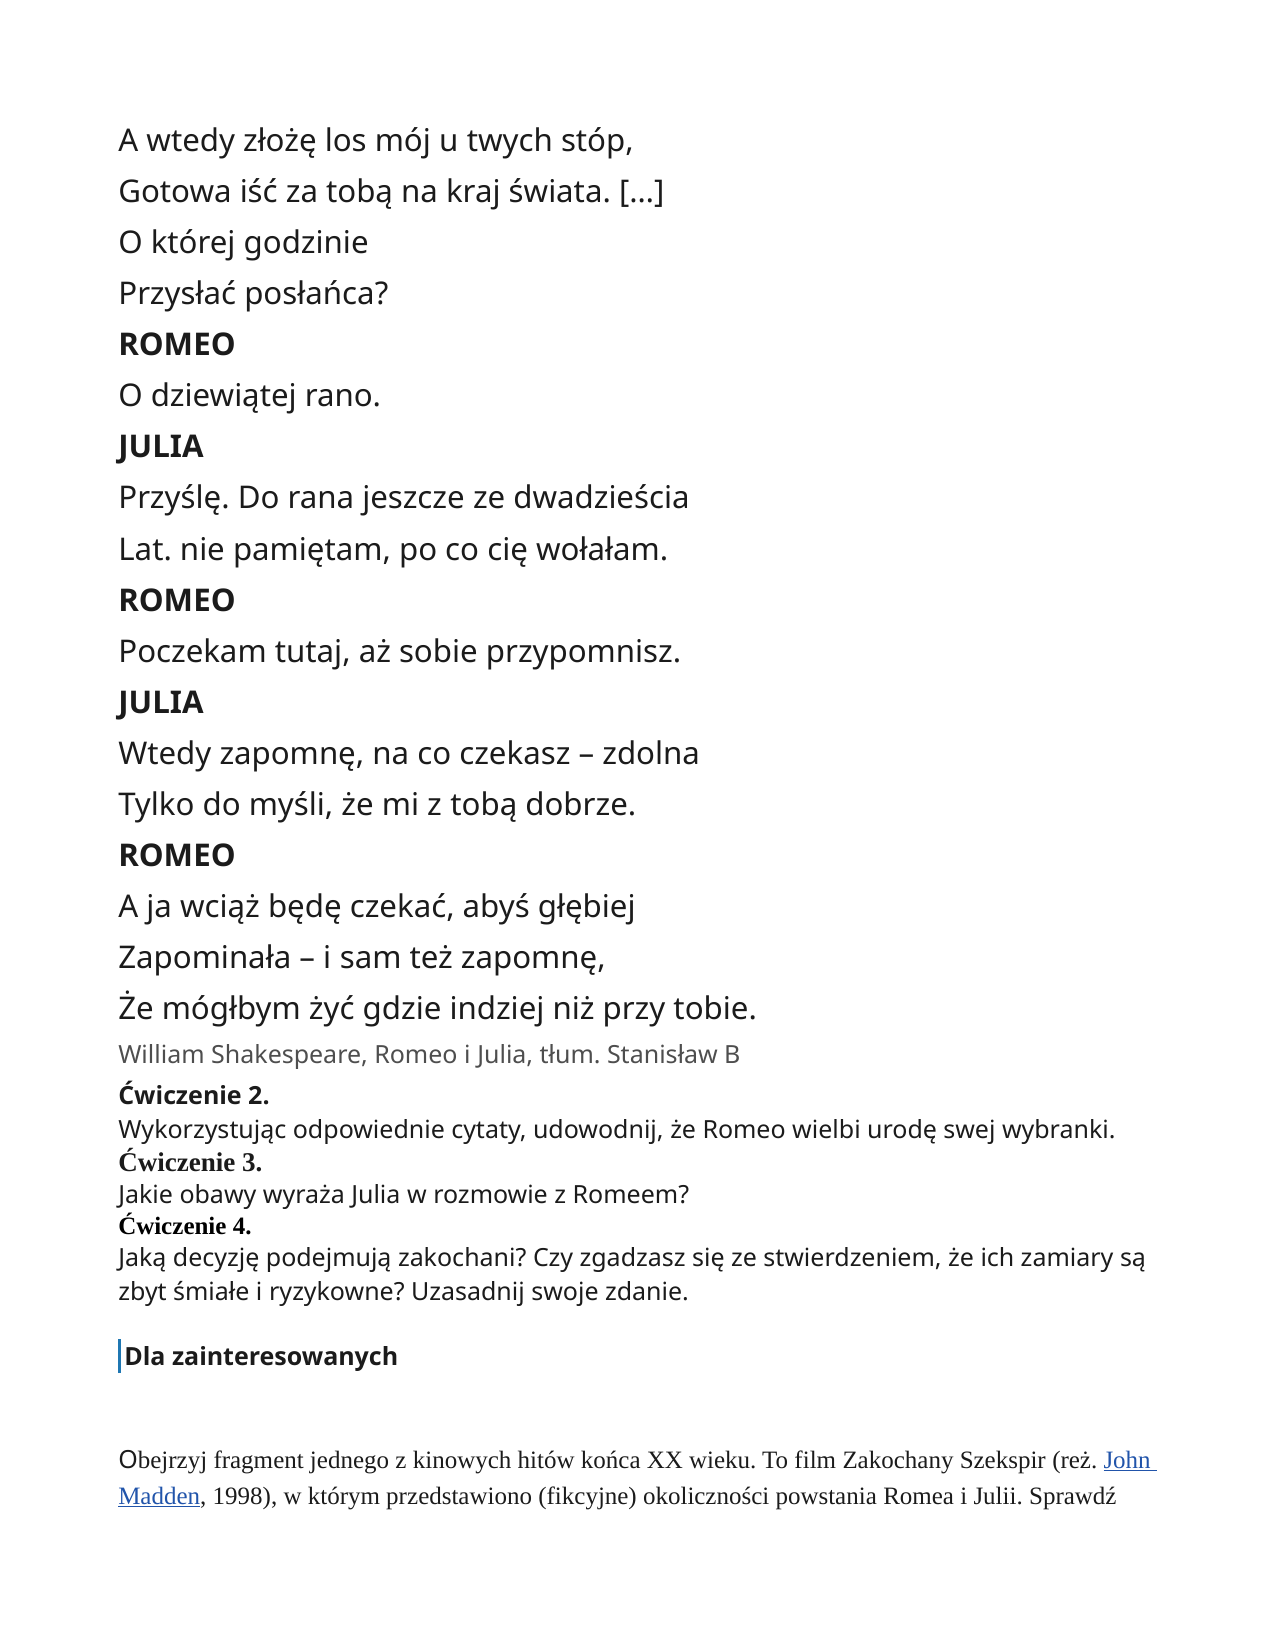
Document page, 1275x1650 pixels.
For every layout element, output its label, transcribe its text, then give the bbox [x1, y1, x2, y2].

text Ćwiczenie 3. [118, 1146, 1157, 1177]
text Ćwiczenie 2. [118, 1078, 1157, 1112]
text JULIA Wtedy zapomnę, na co czekasz – zdolna Tylko do myśli, że mi z tobą dobrze. [118, 679, 1157, 824]
text Dla zainteresowanych [121, 1339, 1157, 1373]
text Jakie obawy wyraża Julia w rozmowie z Romeem? [118, 1177, 1157, 1211]
text JULIA Przyślę. Do rana jeszcze ze dwadzieścia Lat. nie pamiętam, po co cię wołałam. [118, 424, 1157, 569]
text A wtedy złożę los mój u twych stóp, Gotowa iść za tobą na kraj świata. […] O której godzinie Przysłać posłańca? [118, 118, 1157, 314]
text ROMEO Poczekam tutaj, aż sobie przypomnisz. [118, 577, 1157, 671]
text Jaką decyzję podejmują zakochani? Czy zgadzasz się ze stwierdzeniem, że ich zamiary są zbyt śmiałe i ryzykowne? Uzasadnij swoje zdanie. [118, 1240, 1157, 1308]
text Ćwiczenie 4. [118, 1211, 1157, 1240]
text Obejrzyj fragment jednego z kinowych hitów końca XX wieku. To film Zakochany Szekspir (reż. John Madden, 1998), w którym przedstawiono (fikcyjne) okoliczności powstania Romea i Julii. Sprawdź [118, 1441, 1157, 1510]
text Wykorzystując odpowiednie cytaty, udowodnij, że Romeo wielbi urodę swej wybranki. [118, 1112, 1157, 1146]
text William Shakespeare, Romeo i Julia, tłum. Stanisław B [118, 1037, 1157, 1071]
text ROMEO A ja wciąż będę czekać, abyś głębiej Zapominała – i sam też zapomnę, Że mógłbym żyć gdzie indziej niż przy tobie. [118, 833, 1157, 1028]
text ROMEO O dziewiątej rano. [118, 322, 1157, 416]
